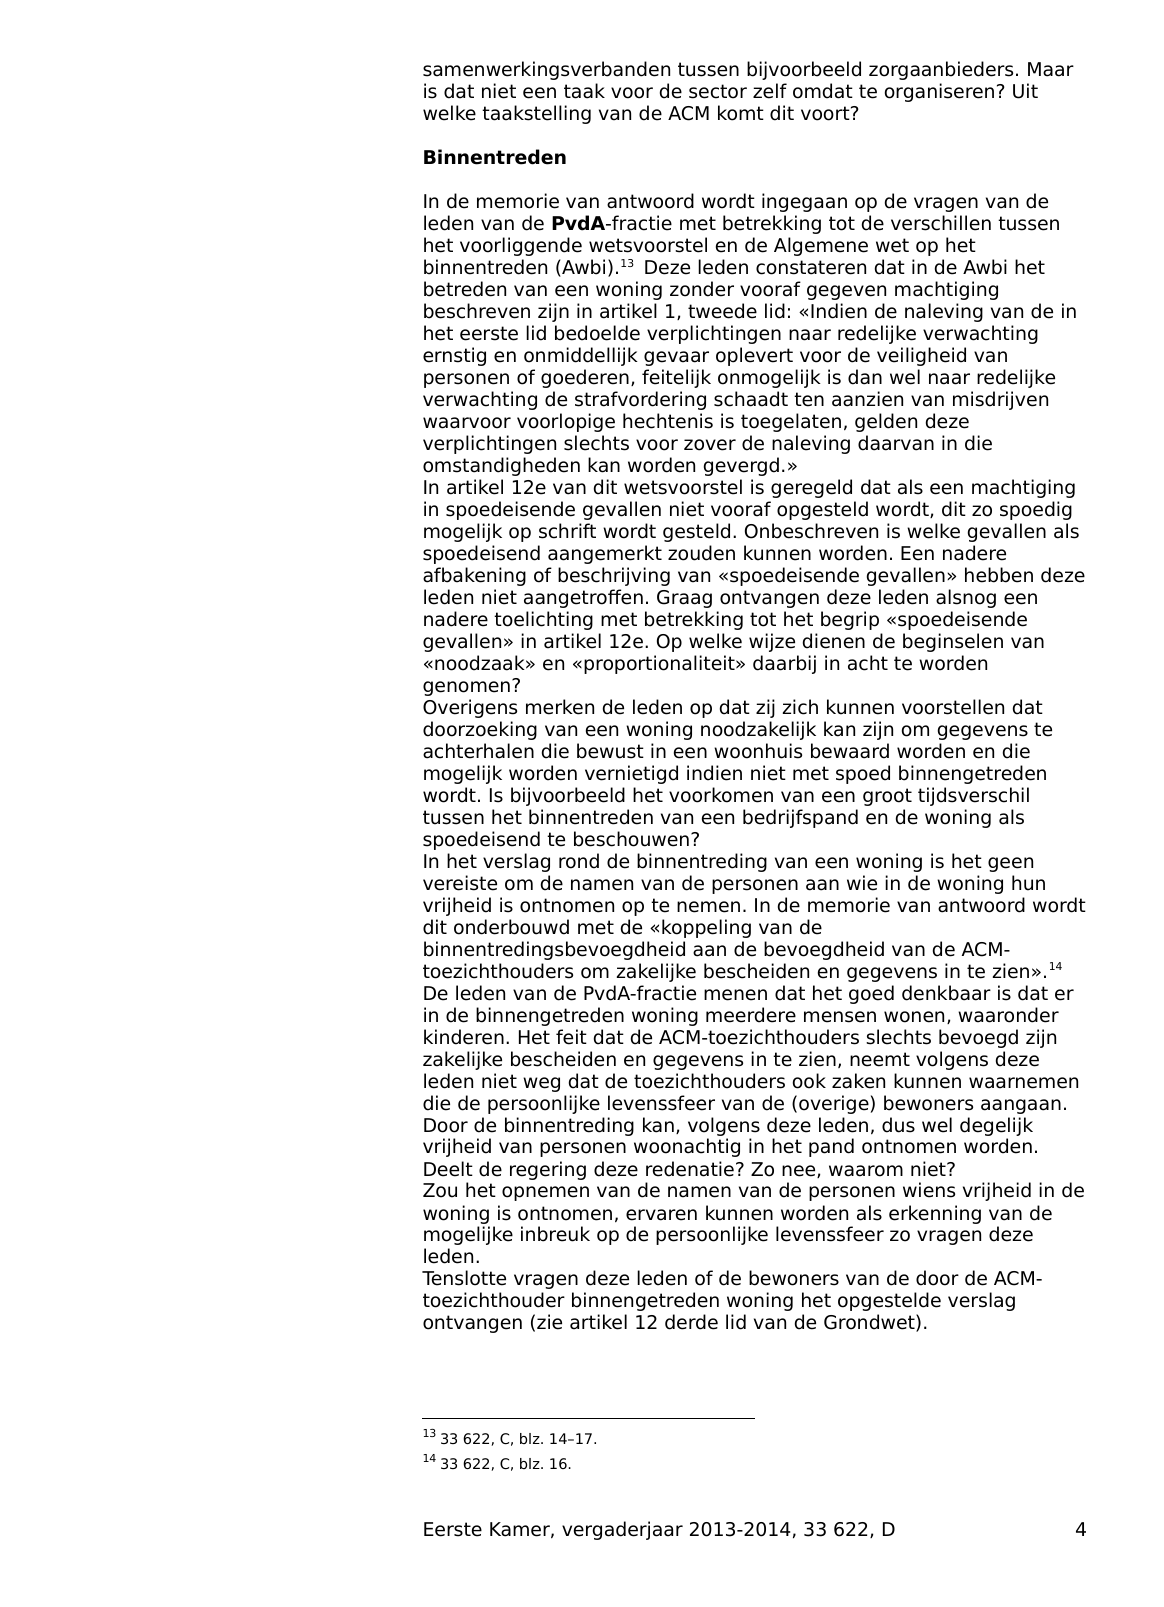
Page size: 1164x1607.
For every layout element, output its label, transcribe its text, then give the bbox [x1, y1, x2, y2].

text Tenslotte vragen deze leden of de bewoners van de door de ACM-toezichthouder binnengetreden woning het opgestelde verslag ontvangen (zie artikel 12 derde lid van de Grondwet). [422, 1268, 1087, 1334]
text In artikel 12e van dit wetsvoorstel is geregeld dat als een machtiging in spoedeisende gevallen niet vooraf opgesteld wordt, dit zo spoedig mogelijk op schrift wordt gesteld. Onbeschreven is welke gevallen als spoedeisend aangemerkt zouden kunnen worden. Een nadere afbakening of beschrijving van «spoedeisende gevallen» hebben deze leden niet aangetroffen. Graag ontvangen deze leden alsnog een nadere toelichting met betrekking tot het begrip «spoedeisende gevallen» in artikel 12e. Op welke wijze dienen de beginselen van «noodzaak» en «proportionaliteit» daarbij in acht te worden genomen? [422, 477, 1087, 697]
text Zou het opnemen van de namen van de personen wiens vrijheid in de woning is ontnomen, ervaren kunnen worden als erkenning van de mogelijke inbreuk op de persoonlijke levenssfeer zo vragen deze leden. [422, 1180, 1087, 1268]
text De leden van de PvdA-fractie menen dat het goed denkbaar is dat er in de binnengetreden woning meerdere mensen wonen, waaronder kinderen. Het feit dat de ACM-toezichthouders slechts bevoegd zijn zakelijke bescheiden en gegevens in te zien, neemt volgens deze leden niet weg dat de toezichthouders ook zaken kunnen waarnemen die de persoonlijke levenssfeer van de (overige) bewoners aangaan. Door de binnentreding kan, volgens deze leden, dus wel degelijk vrijheid van personen woonachtig in het pand ontnomen worden. Deelt de regering deze redenatie? Zo nee, waarom niet? [422, 983, 1087, 1180]
subtitle Binnentreden [422, 147, 1087, 169]
text 33 622, C, blz. 16. [422, 1452, 1087, 1474]
text 33 622, C, blz. 14–17. [422, 1427, 1087, 1449]
text samenwerkingsverbanden tussen bijvoorbeeld zorgaanbieders. Maar is dat niet een taak voor de sector zelf omdat te organiseren? Uit welke taakstelling van de ACM komt dit voort? [422, 59, 1087, 125]
text Overigens merken de leden op dat zij zich kunnen voorstellen dat doorzoeking van een woning noodzakelijk kan zijn om gegevens te achterhalen die bewust in een woonhuis bewaard worden en die mogelijk worden vernietigd indien niet met spoed binnengetreden wordt. Is bijvoorbeeld het voorkomen van een groot tijdsverschil tussen het binnentreden van een bedrijfspand en de woning als spoedeisend te beschouwen? [422, 697, 1087, 851]
text In de memorie van antwoord wordt ingegaan op de vragen van de leden van de PvdA-fractie met betrekking tot de verschillen tussen het voorliggende wetsvoorstel en de Algemene wet op het binnentreden (Awbi). Deze leden constateren dat in de Awbi het betreden van een woning zonder vooraf gegeven machtiging beschreven zijn in artikel 1, tweede lid: «Indien de naleving van de in het eerste lid bedoelde verplichtingen naar redelijke verwachting ernstig en onmiddellijk gevaar oplevert voor de veiligheid van personen of goederen, feitelijk onmogelijk is dan wel naar redelijke verwachting de strafvordering schaadt ten aanzien van misdrijven waarvoor voorlopige hechtenis is toegelaten, gelden deze verplichtingen slechts voor zover de naleving daarvan in die omstandigheden kan worden gevergd.» [422, 191, 1087, 477]
text In het verslag rond de binnentreding van een woning is het geen vereiste om de namen van de personen aan wie in de woning hun vrijheid is ontnomen op te nemen. In de memorie van antwoord wordt dit onderbouwd met de «koppeling van de binnentredingsbevoegdheid aan de bevoegdheid van de ACM-toezichthouders om zakelijke bescheiden en gegevens in te zien». [422, 851, 1087, 983]
